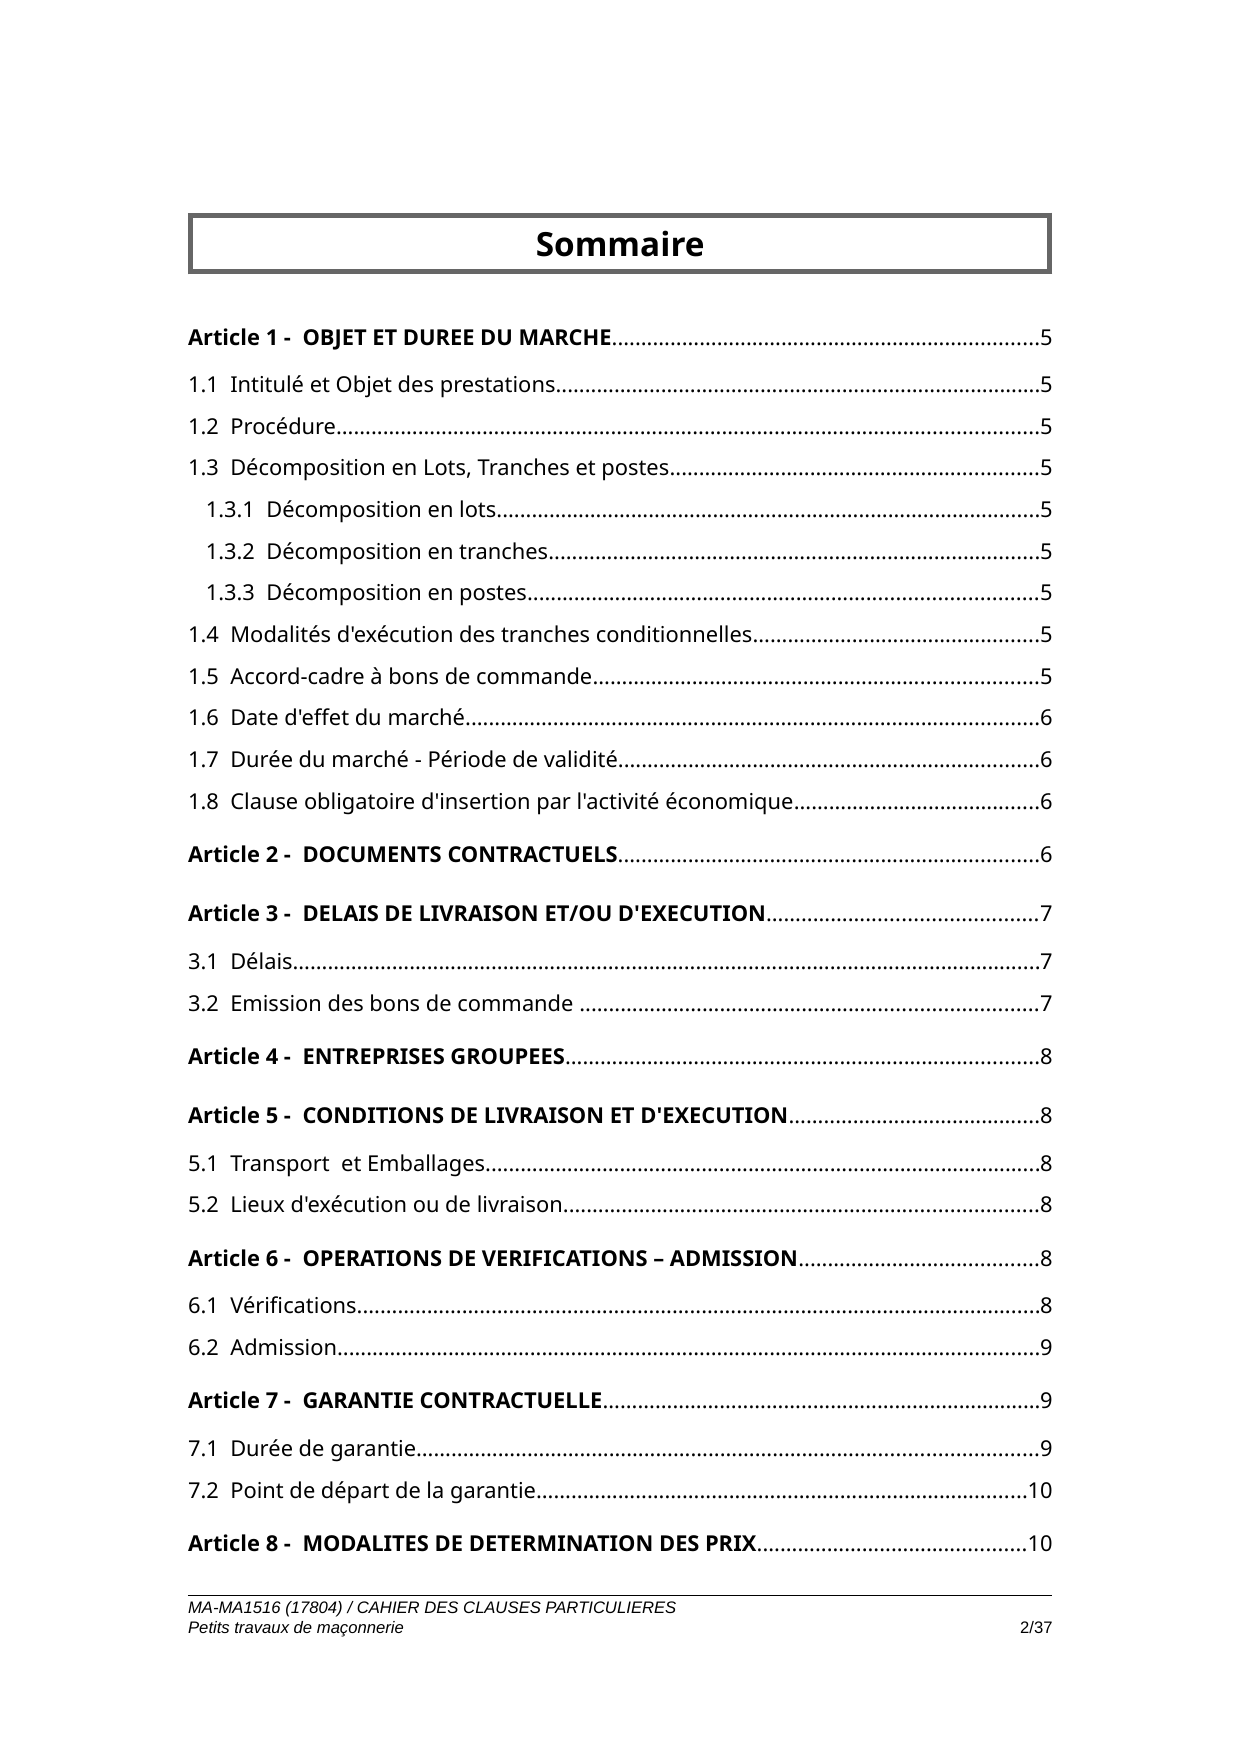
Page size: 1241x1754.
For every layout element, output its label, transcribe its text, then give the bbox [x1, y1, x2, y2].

text 1.3.2 Décomposition en tranches 5 [206, 536, 1052, 566]
text Article 3 - DELAIS DE LIVRAISON ET/OU D'EXECUTION 7 [188, 898, 1052, 928]
text 7.1 Durée de garantie 9 [188, 1433, 1052, 1463]
text Article 1 - OBJET ET DUREE DU MARCHE 5 [188, 322, 1052, 351]
text 6.1 Vérifications 8 [188, 1290, 1052, 1320]
text 3.1 Délais 7 [188, 946, 1052, 976]
text 7.2 Point de départ de la garantie 10 [188, 1475, 1052, 1504]
text 1.2 Procédure 5 [188, 411, 1052, 441]
text Article 2 - DOCUMENTS CONTRACTUELS 6 [188, 839, 1052, 869]
text 1.3.3 Décomposition en postes 5 [206, 577, 1052, 607]
text Article 7 - GARANTIE CONTRACTUELLE 9 [188, 1386, 1052, 1415]
text 5.1 Transport et Emballages 8 [188, 1148, 1052, 1178]
text 5.2 Lieux d'exécution ou de livraison 8 [188, 1189, 1052, 1219]
text 1.6 Date d'effet du marché 6 [188, 702, 1052, 732]
text 1.3.1 Décomposition en lots 5 [206, 494, 1052, 524]
text 1.5 Accord-cadre à bons de commande 5 [188, 661, 1052, 691]
text Article 6 - OPERATIONS DE VERIFICATIONS – ADMISSION 8 [188, 1243, 1052, 1273]
text Article 4 - ENTREPRISES GROUPEES 8 [188, 1041, 1052, 1071]
text 1.7 Durée du marché - Période de validité 6 [188, 744, 1052, 774]
text Article 5 - CONDITIONS DE LIVRAISON ET D'EXECUTION 8 [188, 1100, 1052, 1130]
text 6.2 Admission 9 [188, 1332, 1052, 1362]
text 1.1 Intitulé et Objet des prestations 5 [188, 369, 1052, 399]
text 3.2 Emission des bons de commande 7 [188, 988, 1052, 1017]
subtitle Sommaire [193, 218, 1047, 269]
text 1.3 Décomposition en Lots, Tranches et postes 5 [188, 452, 1052, 482]
text Article 8 - MODALITES DE DETERMINATION DES PRIX 10 [188, 1528, 1052, 1558]
text 1.8 Clause obligatoire d'insertion par l'activité économique 6 [188, 786, 1052, 816]
text 1.4 Modalités d'exécution des tranches conditionnelles 5 [188, 619, 1052, 649]
